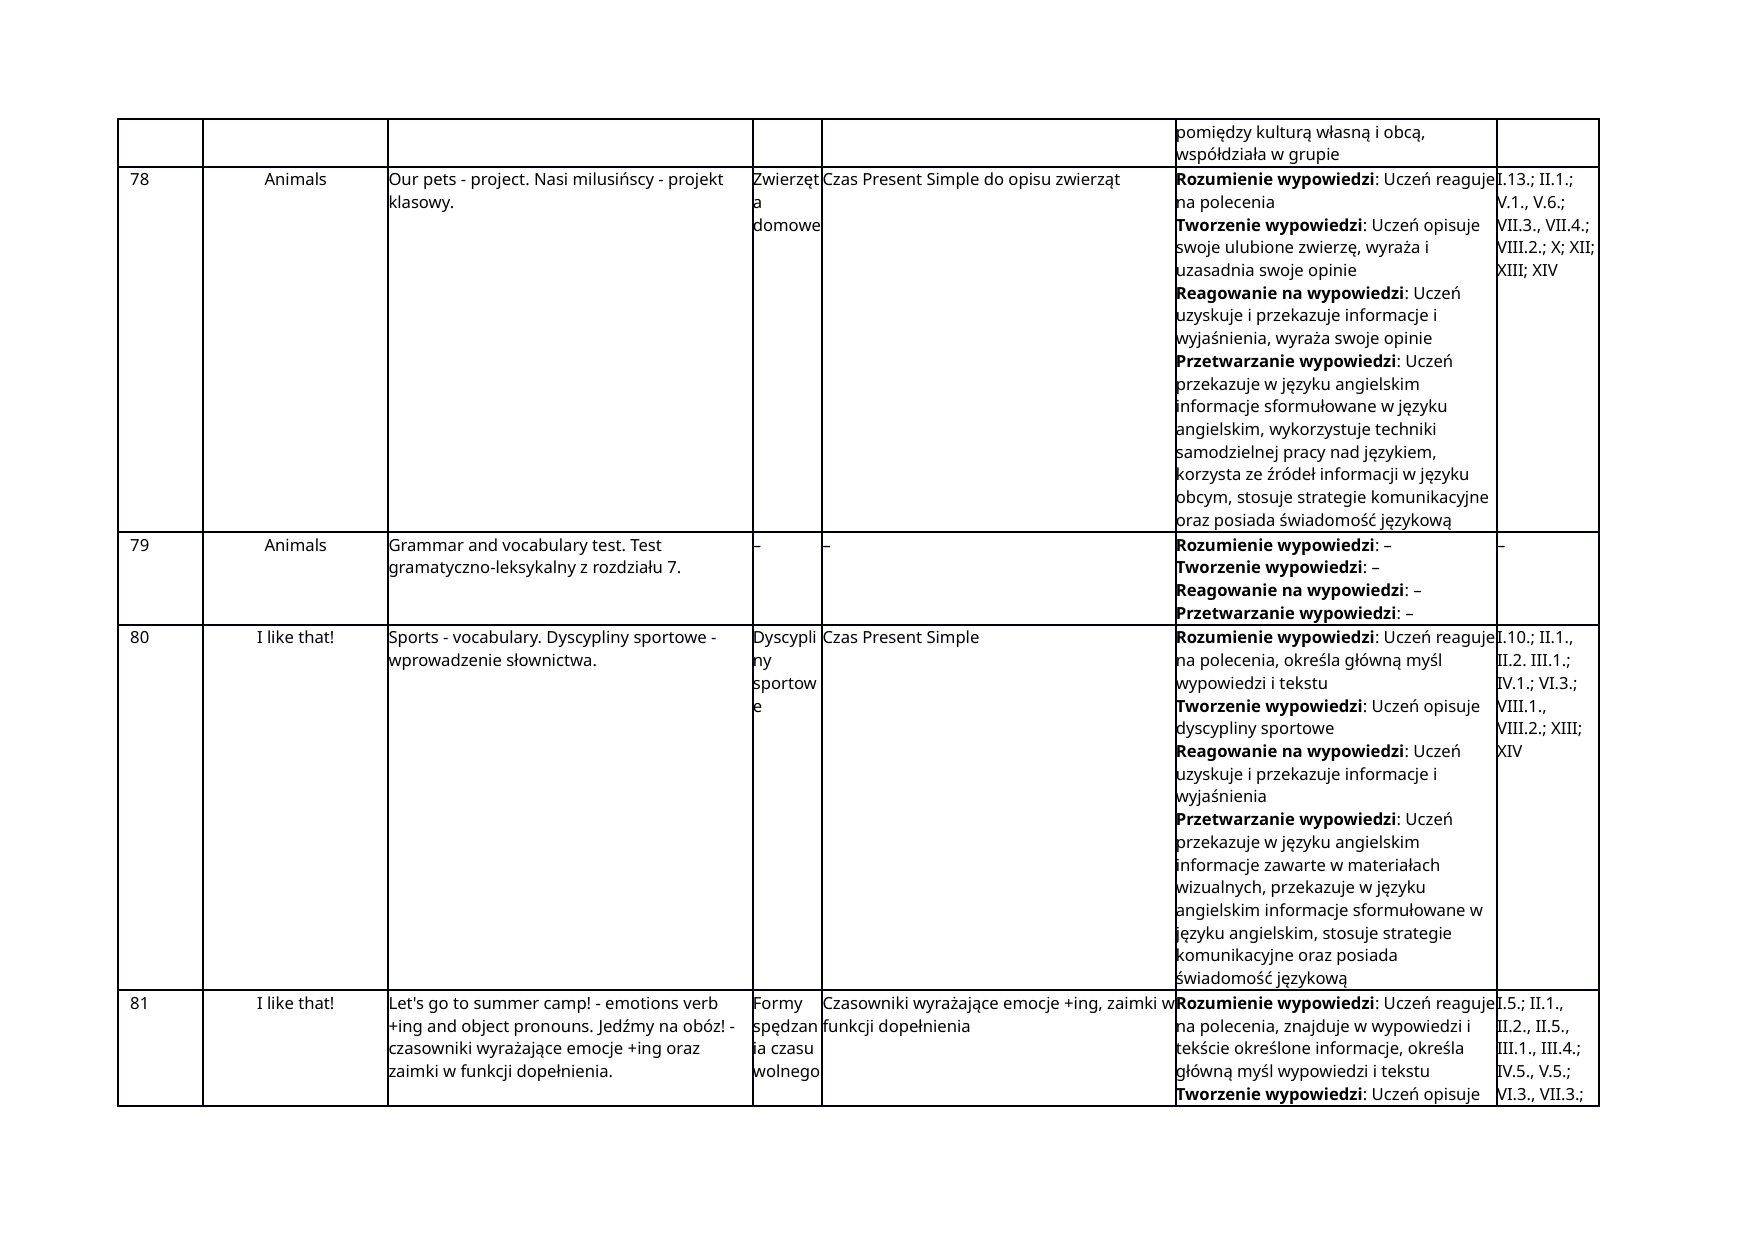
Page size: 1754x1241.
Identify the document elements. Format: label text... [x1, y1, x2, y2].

table_cell 80 [119, 626, 202, 989]
table_cell [119, 120, 202, 166]
table_cell I.13.; II.1.; V.1., V.6.; VII.3., VII.4.; VIII.2.; X; XII; XIII; XIV [1498, 168, 1598, 531]
table_cell – [1498, 533, 1598, 624]
table_cell I.10.; II.1., II.2. III.1.; IV.1.; VI.3.; VIII.1., VIII.2.; XIII; XIV [1498, 626, 1598, 989]
table_cell pomiędzy kulturą własną i obcą, współdziała w grupie [1177, 120, 1496, 166]
table_cell Let's go to summer camp! - emotions verb +ing and object pronouns. Jedźmy na obóz! - czasowniki wyrażające emocje +ing oraz zaimki w funkcji dopełnienia. [389, 991, 752, 1105]
table_cell 81 [119, 991, 202, 1105]
table_cell Formy spędzania czasu wolnego [754, 991, 821, 1105]
table_cell Zwierzęta domowe [754, 168, 821, 531]
table_cell [1498, 120, 1598, 166]
table_cell Rozumienie wypowiedzi: – Tworzenie wypowiedzi: – Reagowanie na wypowiedzi: – Przetwarzanie wypowiedzi: – [1177, 533, 1496, 624]
table_cell I.5.; II.1., II.2., II.5., III.1., III.4.; IV.5., V.5.; VI.3., VII.3.; [1498, 991, 1598, 1105]
table_cell – [754, 533, 821, 624]
table_cell 78 [119, 168, 202, 531]
table_cell [754, 120, 821, 166]
table_cell [204, 120, 387, 166]
table_cell Animals [204, 533, 387, 624]
table_cell I like that! [204, 991, 387, 1105]
table_cell Dyscypliny sportowe [754, 626, 821, 989]
table_cell Animals [204, 168, 387, 531]
table_cell [823, 120, 1175, 166]
table_cell Rozumienie wypowiedzi: Uczeń reaguje na polecenia, znajduje w wypowiedzi i tekście określone informacje, określa główną myśl wypowiedzi i tekstu Tworzenie wypowiedzi: Uczeń opisuje [1177, 991, 1496, 1105]
table_cell Czas Present Simple [823, 626, 1175, 989]
table_cell I like that! [204, 626, 387, 989]
table_cell Grammar and vocabulary test. Test gramatyczno-leksykalny z rozdziału 7. [389, 533, 752, 624]
table_cell Czas Present Simple do opisu zwierząt [823, 168, 1175, 531]
table_cell [389, 120, 752, 166]
table_cell Our pets - project. Nasi milusińscy - projekt klasowy. [389, 168, 752, 531]
table_cell Rozumienie wypowiedzi: Uczeń reaguje na polecenia, określa główną myśl wypowiedzi i tekstu Tworzenie wypowiedzi: Uczeń opisuje dyscypliny sportowe Reagowanie na wypowiedzi: Uczeń uzyskuje i przekazuje informacje i wyjaśnienia Przetwarzanie wypowiedzi: Uczeń przekazuje w języku angielskim informacje zawarte w materiałach wizualnych, przekazuje w języku angielskim informacje sformułowane w języku angielskim, stosuje strategie komunikacyjne oraz posiada świadomość językową [1177, 626, 1496, 989]
table_cell Czasowniki wyrażające emocje +ing, zaimki w funkcji dopełnienia [823, 991, 1175, 1105]
table_cell Sports - vocabulary. Dyscypliny sportowe - wprowadzenie słownictwa. [389, 626, 752, 989]
table_cell Rozumienie wypowiedzi: Uczeń reaguje na polecenia Tworzenie wypowiedzi: Uczeń opisuje swoje ulubione zwierzę, wyraża i uzasadnia swoje opinie Reagowanie na wypowiedzi: Uczeń uzyskuje i przekazuje informacje i wyjaśnienia, wyraża swoje opinie Przetwarzanie wypowiedzi: Uczeń przekazuje w języku angielskim informacje sformułowane w języku angielskim, wykorzystuje techniki samodzielnej pracy nad językiem, korzysta ze źródeł informacji w języku obcym, stosuje strategie komunikacyjne oraz posiada świadomość językową [1177, 168, 1496, 531]
table_cell 79 [119, 533, 202, 624]
table_cell – [823, 533, 1175, 624]
